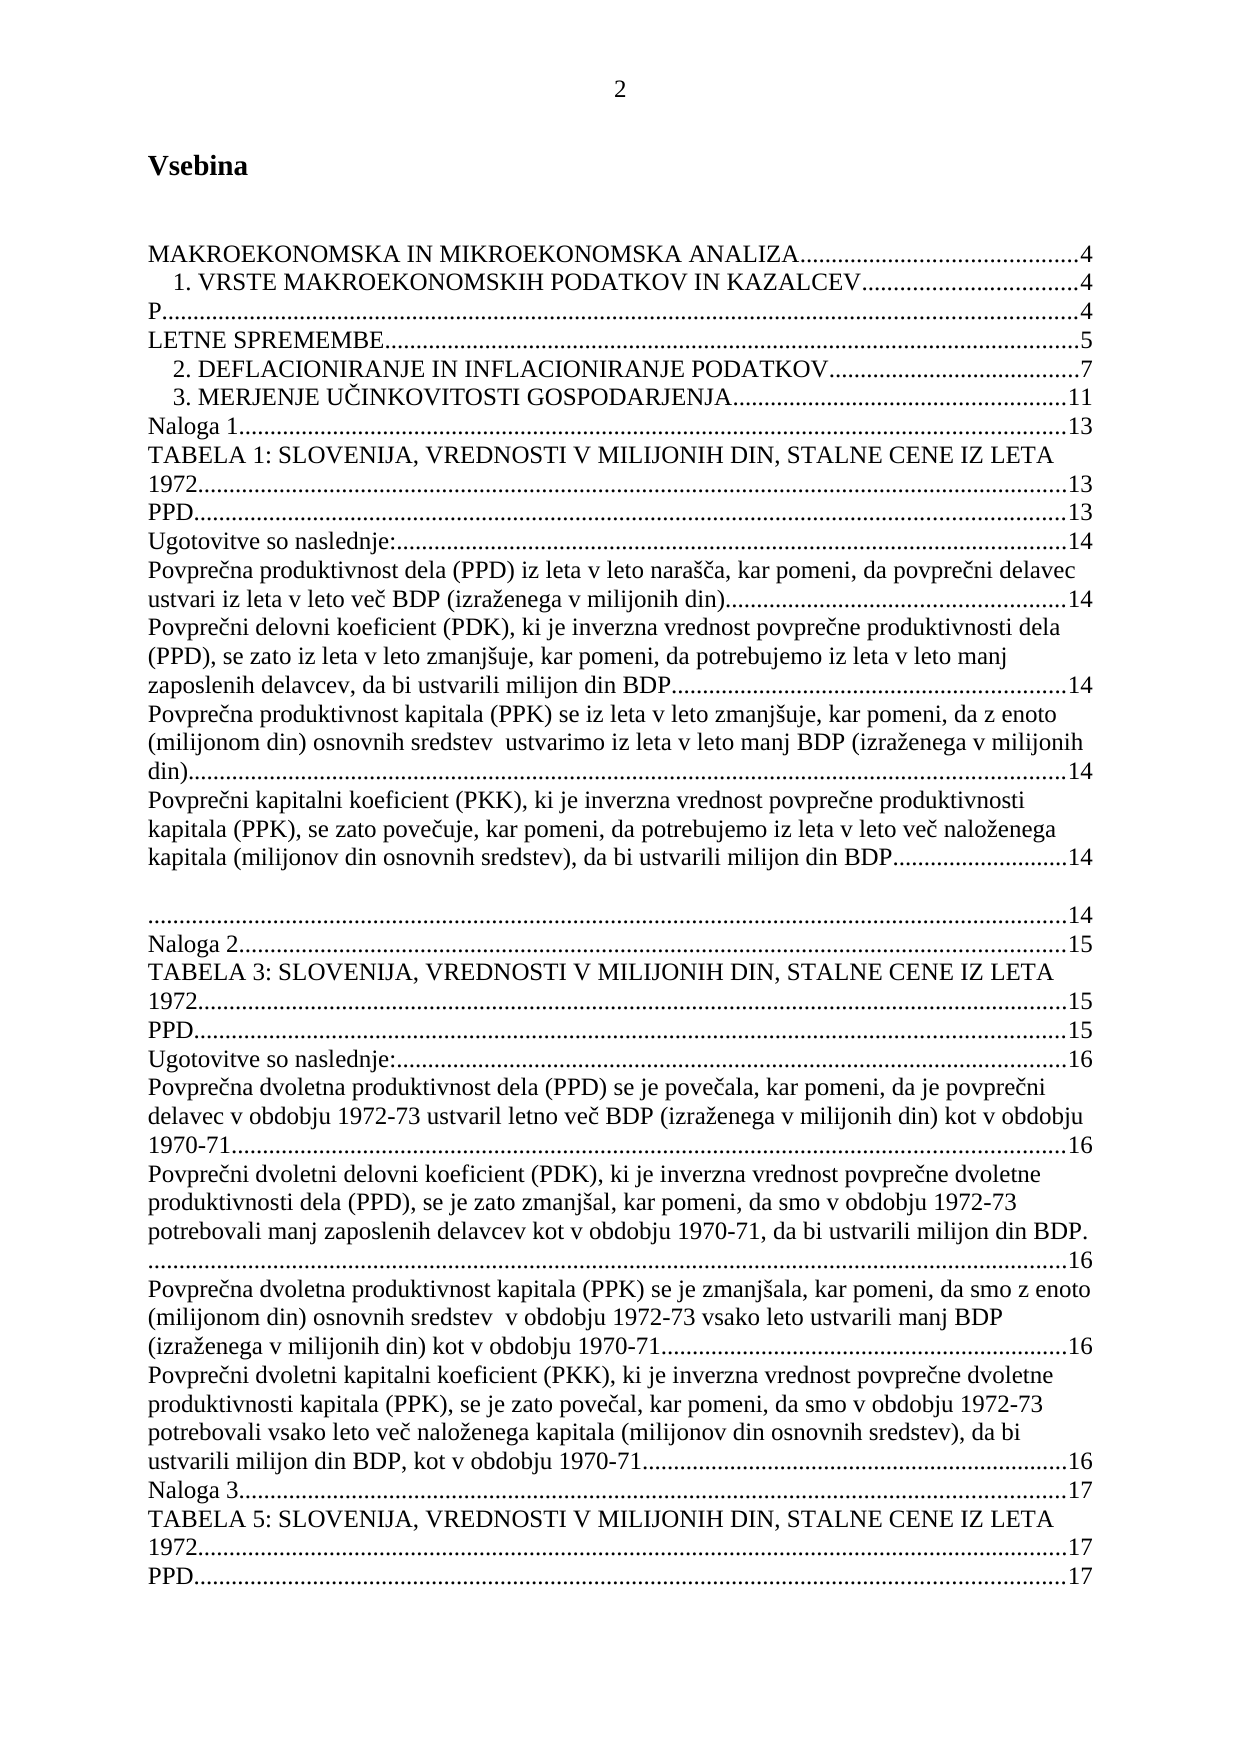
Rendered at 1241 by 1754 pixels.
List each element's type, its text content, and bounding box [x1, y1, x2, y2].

text TABELA 5: SLOVENIJA, VREDNOSTI V MILIJONIH DIN, STALNE CENE IZ LETA 1972 17 [148, 1504, 1093, 1561]
text Naloga 1 13 [148, 411, 1093, 440]
text 1. VRSTE MAKROEKONOMSKIH PODATKOV IN KAZALCEV 4 [173, 267, 1093, 296]
text LETNE SPREMEMBE 5 [148, 325, 1093, 354]
text 3. MERJENJE UČINKOVITOSTI GOSPODARJENJA 11 [173, 382, 1093, 411]
text TABELA 1: SLOVENIJA, VREDNOSTI V MILIJONIH DIN, STALNE CENE IZ LETA 1972 13 [148, 440, 1093, 497]
text Naloga 2 15 [148, 929, 1093, 957]
text Povprečna produktivnost kapitala (PPK) se iz leta v leto zmanjšuje, kar pomeni, da z enoto (milijonom din) osnovnih sredstev ustvarimo iz leta v leto manj BDP (izraženega v milijonih din). 14 [148, 699, 1093, 785]
text Ugotovitve so naslednje: 16 [148, 1044, 1093, 1072]
text Povprečna dvoletna produktivnost kapitala (PPK) se je zmanjšala, kar pomeni, da smo z enoto (milijonom din) osnovnih sredstev v obdobju 1972-73 vsako leto ustvarili manj BDP (izraženega v milijonih din) kot v obdobju 1970-71. 16 [148, 1274, 1093, 1360]
text Povprečni kapitalni koeficient (PKK), ki je inverzna vrednost povprečne produktivnosti kapitala (PPK), se zato povečuje, kar pomeni, da potrebujemo iz leta v leto več naloženega kapitala (milijonov din osnovnih sredstev), da bi ustvarili milijon din BDP. 14 [148, 785, 1093, 871]
text 2. DEFLACIONIRANJE IN INFLACIONIRANJE PODATKOV 7 [173, 354, 1093, 382]
text PPD 17 [148, 1561, 1093, 1590]
text TABELA 3: SLOVENIJA, VREDNOSTI V MILIJONIH DIN, STALNE CENE IZ LETA 1972 15 [148, 957, 1093, 1015]
text Povprečni delovni koeficient (PDK), ki je inverzna vrednost povprečne produktivnosti dela (PPD), se zato iz leta v leto zmanjšuje, kar pomeni, da potrebujemo iz leta v leto manj zaposlenih delavcev, da bi ustvarili milijon din BDP. 14 [148, 612, 1093, 699]
text PPD 15 [148, 1015, 1093, 1044]
text PPD 13 [148, 497, 1093, 526]
text Povprečni dvoletni delovni koeficient (PDK), ki je inverzna vrednost povprečne dvoletne produktivnosti dela (PPD), se je zato zmanjšal, kar pomeni, da smo v obdobju 1972-73 potrebovali manj zaposlenih delavcev kot v obdobju 1970-71, da bi ustvarili milijon din BDP. 16 [148, 1159, 1093, 1274]
text P 4 [148, 296, 1093, 325]
text Povprečna dvoletna produktivnost dela (PPD) se je povečala, kar pomeni, da je povprečni delavec v obdobju 1972-73 ustvaril letno več BDP (izraženega v milijonih din) kot v obdobju 1970-71. 16 [148, 1072, 1093, 1159]
text Vsebina [148, 148, 1093, 181]
text Povprečni dvoletni kapitalni koeficient (PKK), ki je inverzna vrednost povprečne dvoletne produktivnosti kapitala (PPK), se je zato povečal, kar pomeni, da smo v obdobju 1972-73 potrebovali vsako leto več naloženega kapitala (milijonov din osnovnih sredstev), da bi ustvarili milijon din BDP, kot v obdobju 1970-71. 16 [148, 1360, 1093, 1475]
text Naloga 3 17 [148, 1475, 1093, 1504]
text MAKROEKONOMSKA IN MIKROEKONOMSKA ANALIZA 4 [148, 239, 1093, 267]
text 14 [148, 871, 1093, 929]
text Ugotovitve so naslednje: 14 [148, 526, 1093, 555]
text Povprečna produktivnost dela (PPD) iz leta v leto narašča, kar pomeni, da povprečni delavec ustvari iz leta v leto več BDP (izraženega v milijonih din). 14 [148, 555, 1093, 612]
